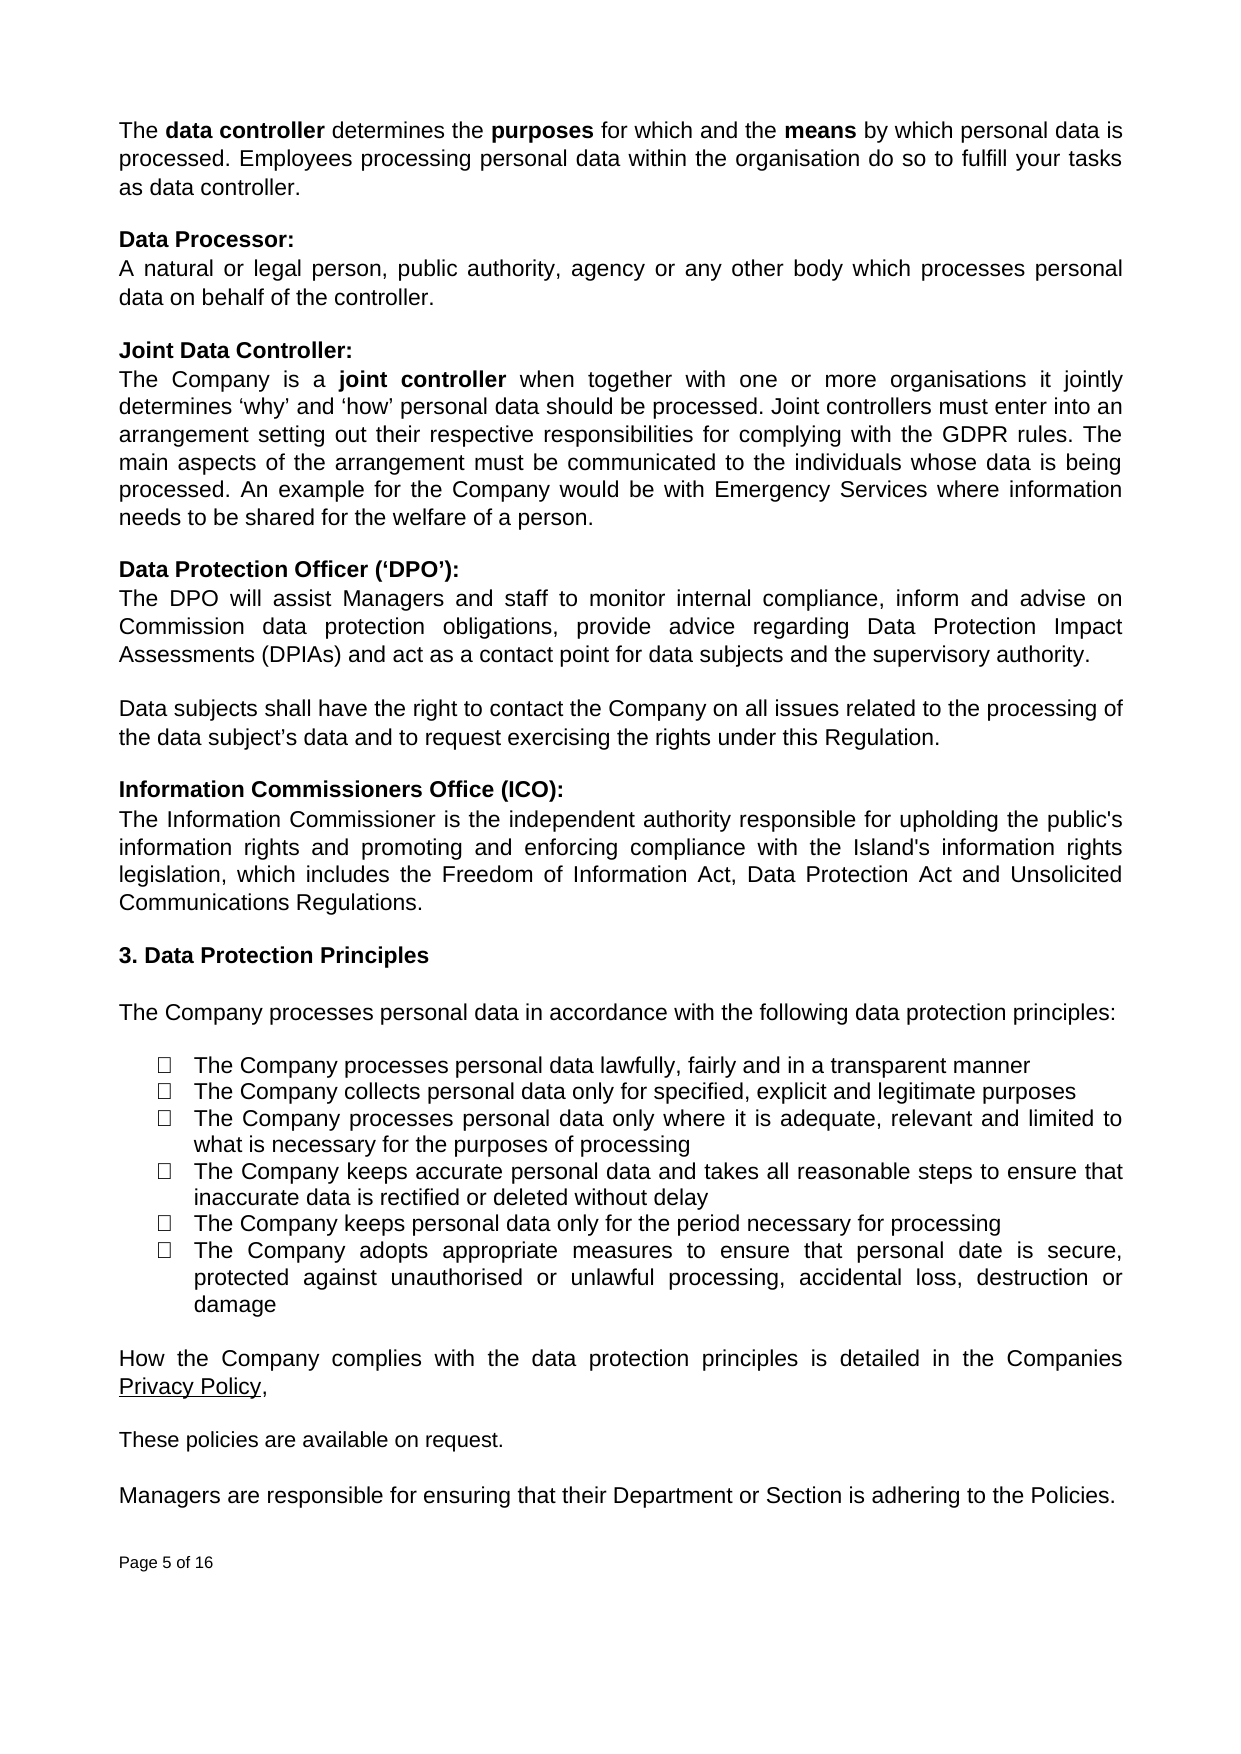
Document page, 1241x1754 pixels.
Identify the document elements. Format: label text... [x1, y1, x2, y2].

text Data subjects shall have the right to contact the Company on all issues related to the processing of the data subject’s data and to request exercising the rights under this Regulation. [119, 694, 1123, 750]
text The Company processes personal data in accordance with the following data protection principles: [119, 998, 1123, 1025]
text A natural or legal person, public authority, agency or any other body which processes personal data on behalf of the controller. [119, 255, 1123, 310]
list The Company keeps accurate personal data and takes all reasonable steps to ensure that inaccurate data is rectified or deleted without delay [156, 1158, 1123, 1211]
list The Company processes personal data lawfully, fairly and in a transparent manner [156, 1052, 1123, 1078]
text 3. Data Protection Principles [119, 942, 1123, 968]
text Joint Data Controller: [119, 337, 1123, 363]
text Information Commissioners Office (ICO): [119, 776, 1123, 803]
text The DPO will assist Managers and staff to monitor internal compliance, inform and advise on Commission data protection obligations, provide advice regarding Data Protection Impact Assessments (DPIAs) and act as a contact point for data subjects and the supervisory authority. [119, 585, 1123, 668]
list The Company processes personal data only where it is adequate, relevant and limited to what is necessary for the purposes of processing [156, 1104, 1123, 1157]
text Data Processor: [119, 226, 1123, 252]
text The data controller determines the purposes for which and the means by which personal data is processed. Employees processing personal data within the organisation do so to fulfill your tasks as data controller. [119, 117, 1123, 200]
text Managers are responsible for ensuring that their Department or Section is adhering to the Policies. [119, 1482, 1123, 1508]
text How the Company complies with the data protection principles is detailed in the Companies Privacy Policy, [119, 1344, 1123, 1399]
text These policies are available on request. [119, 1426, 1123, 1452]
text Data Protection Officer (‘DPO’): [119, 556, 1123, 582]
text The Company is a joint controller when together with one or more organisations it jointly determines ‘why’ and ‘how’ personal data should be processed. Joint controllers must enter into an arrangement setting out their respective responsibilities for complying with the GDPR rules. The main aspects of the arrangement must be communicated to the individuals whose data is being processed. An example for the Company would be with Emergency Services where information needs to be shared for the welfare of a person. [119, 366, 1123, 530]
text Page 5 of 16 [119, 1553, 1123, 1572]
list The Company adopts appropriate measures to ensure that personal date is secure, protected against unauthorised or unlawful processing, accidental loss, destruction or damage [156, 1237, 1123, 1318]
list The Company keeps personal data only for the period necessary for processing [156, 1211, 1123, 1237]
list The Company collects personal data only for specified, explicit and legitimate purposes [156, 1079, 1123, 1104]
text The Information Commissioner is the independent authority responsible for upholding the public's information rights and promoting and enforcing compliance with the Island's information rights legislation, which includes the Freedom of Information Act, Data Protection Act and Unsolicited Communications Regulations. [119, 806, 1123, 916]
